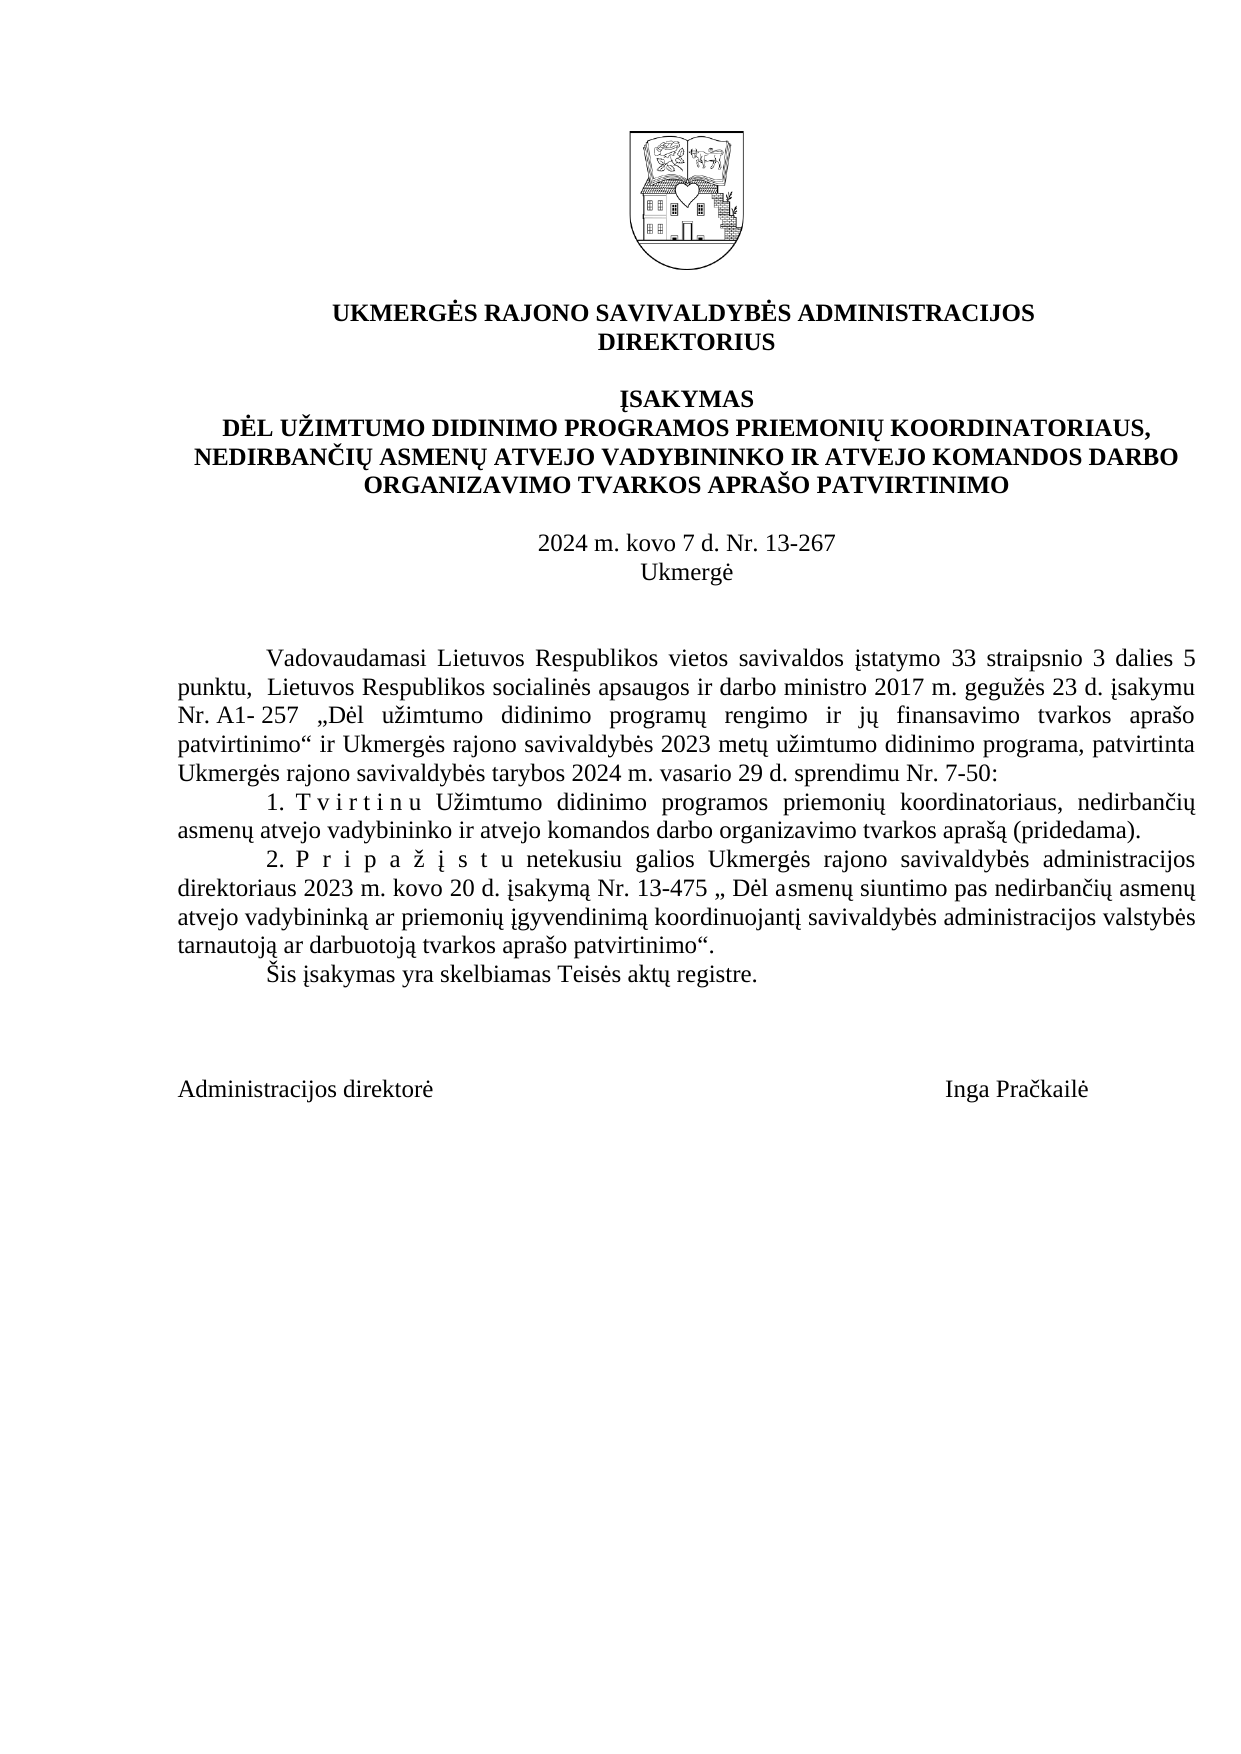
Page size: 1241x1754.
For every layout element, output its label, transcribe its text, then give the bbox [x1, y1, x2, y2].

text ĮSAKYMAS [177, 384, 1196, 413]
text 2024 m. kovo 7 d. Nr. 13-267 [177, 528, 1196, 557]
text Vadovaudamasi Lietuvos Respublikos vietos savivaldos įstatymo 33 straipsnio 3 dalies 5 punktu, Lietuvos Respublikos socialinės apsaugos ir darbo ministro 2017 m. gegužės 23 d. įsakymu Nr. A1- 257 „Dėl užimtumo didinimo programų rengimo ir jų finansavimo tvarkos aprašo patvirtinimo“ ir Ukmergės rajono savivaldybės 2023 metų užimtumo didinimo programa, patvirtinta Ukmergės rajono savivaldybės tarybos 2024 m. vasario 29 d. sprendimu Nr. 7-50: [177, 643, 1196, 787]
text DIREKTORIUS [177, 327, 1196, 355]
text DĖL UŽIMTUMO DIDINIMO PROGRAMOS PRIEMONIŲ KOORDINATORIAUS, NEDIRBANČIŲ ASMENŲ ATVEJO VADYBININKO IR ATVEJO KOMANDOS DARBO ORGANIZAVIMO TVARKOS APRAŠO PATVIRTINIMO [177, 413, 1196, 499]
text Ukmergė [177, 557, 1196, 585]
text UKMERGĖS RAJONO SAVIVALDYBĖS ADMINISTRACIJOS [177, 298, 1196, 327]
text 2. P r i p a ž į s t u netekusiu galios Ukmergės rajono savivaldybės administracijos direktoriaus 2023 m. kovo 20 d. įsakymą Nr. 13-475 „ Dėl asmenų siuntimo pas nedirbančių asmenų atvejo vadybininką ar priemonių įgyvendinimą koordinuojantį savivaldybės administracijos valstybės tarnautoją ar darbuotoją tvarkos aprašo patvirtinimo“. [177, 844, 1196, 959]
text Šis įsakymas yra skelbiamas Teisės aktų registre. [177, 959, 1196, 988]
text 1. Tvirtinu Užimtumo didinimo programos priemonių koordinatoriaus, nedirbančių asmenų atvejo vadybininko ir atvejo komandos darbo organizavimo tvarkos aprašą (pridedama). [177, 787, 1196, 844]
text Administracijos direktorė Inga Pračkailė [177, 1074, 1196, 1103]
